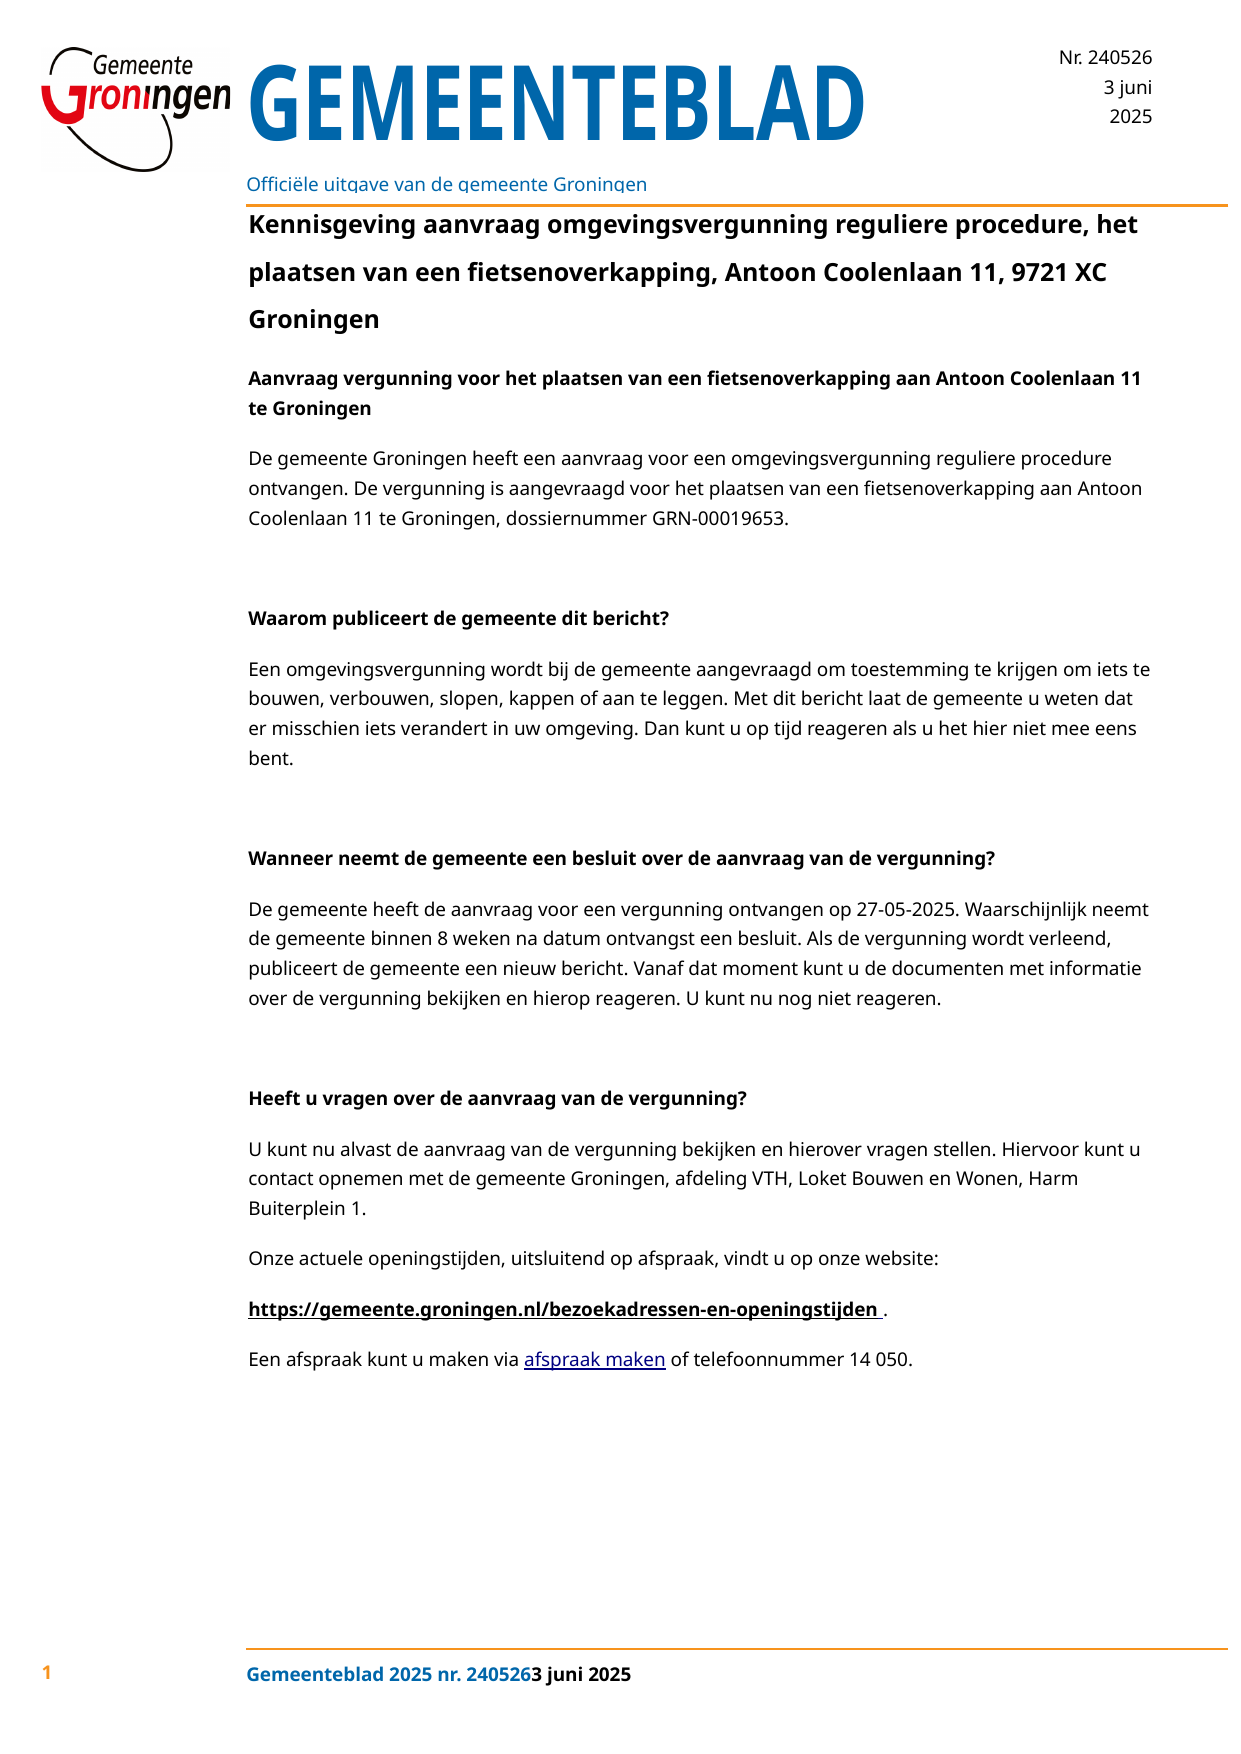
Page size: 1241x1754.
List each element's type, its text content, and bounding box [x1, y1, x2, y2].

text Onze actuele openingstijden, uitsluitend op afspraak, vindt u op onze website: [248, 1246, 1152, 1271]
text De gemeente heeft de aanvraag voor een vergunning ontvangen op 27-05-2025. Waarschijnlijk neemt de gemeente binnen 8 weken na datum ontvangst een besluit. Als de vergunning wordt verleend, publiceert de gemeente een nieuw bericht. Vanaf dat moment kunt u de documenten met informatie over de vergunning bekijken en hierop reageren. U kunt nu nog niet reageren. [248, 896, 1152, 1010]
text Heeft u vragen over de aanvraag van de vergunning? [248, 1086, 1152, 1111]
text Een omgevingsvergunning wordt bij de gemeente aangevraagd om toestemming te krijgen om iets te bouwen, verbouwen, slopen, kappen of aan te leggen. Met dit bericht laat de gemeente u weten dat er misschien iets verandert in uw omgeving. Dan kunt u op tijd reageren als u het hier niet mee eens bent. [248, 656, 1152, 770]
text Kennisgeving aanvraag omgevingsvergunning reguliere procedure, het plaatsen van een fietsenoverkapping, Antoon Coolenlaan 11, 9721 XC Groningen [248, 207, 1152, 336]
text Wanneer neemt de gemeente een besluit over de aanvraag van de vergunning? [248, 846, 1152, 871]
text U kunt nu alvast de aanvraag van de vergunning bekijken en hierover vragen stellen. Hiervoor kunt u contact opnemen met de gemeente Groningen, afdeling VTH, Loket Bouwen en Wonen, Harm Buiterplein 1. [248, 1136, 1152, 1221]
text Waarom publiceert de gemeente dit bericht? [248, 606, 1152, 631]
picture [41, 47, 231, 172]
text Aanvraag vergunning voor het plaatsen van een fietsenoverkapping aan Antoon Coolenlaan 11 te Groningen [248, 366, 1152, 421]
text https://gemeente.groningen.nl/bezoekadressen-en-openingstijden . [248, 1296, 1152, 1322]
text De gemeente Groningen heeft een aanvraag voor een omgevingsvergunning reguliere procedure ontvangen. De vergunning is aangevraagd voor het plaatsen van een fietsenoverkapping aan Antoon Coolenlaan 11 te Groningen, dossiernummer GRN-00019653. [248, 446, 1152, 530]
text Een afspraak kunt u maken via afspraak maken of telefoonnummer 14 050. [248, 1346, 1152, 1372]
